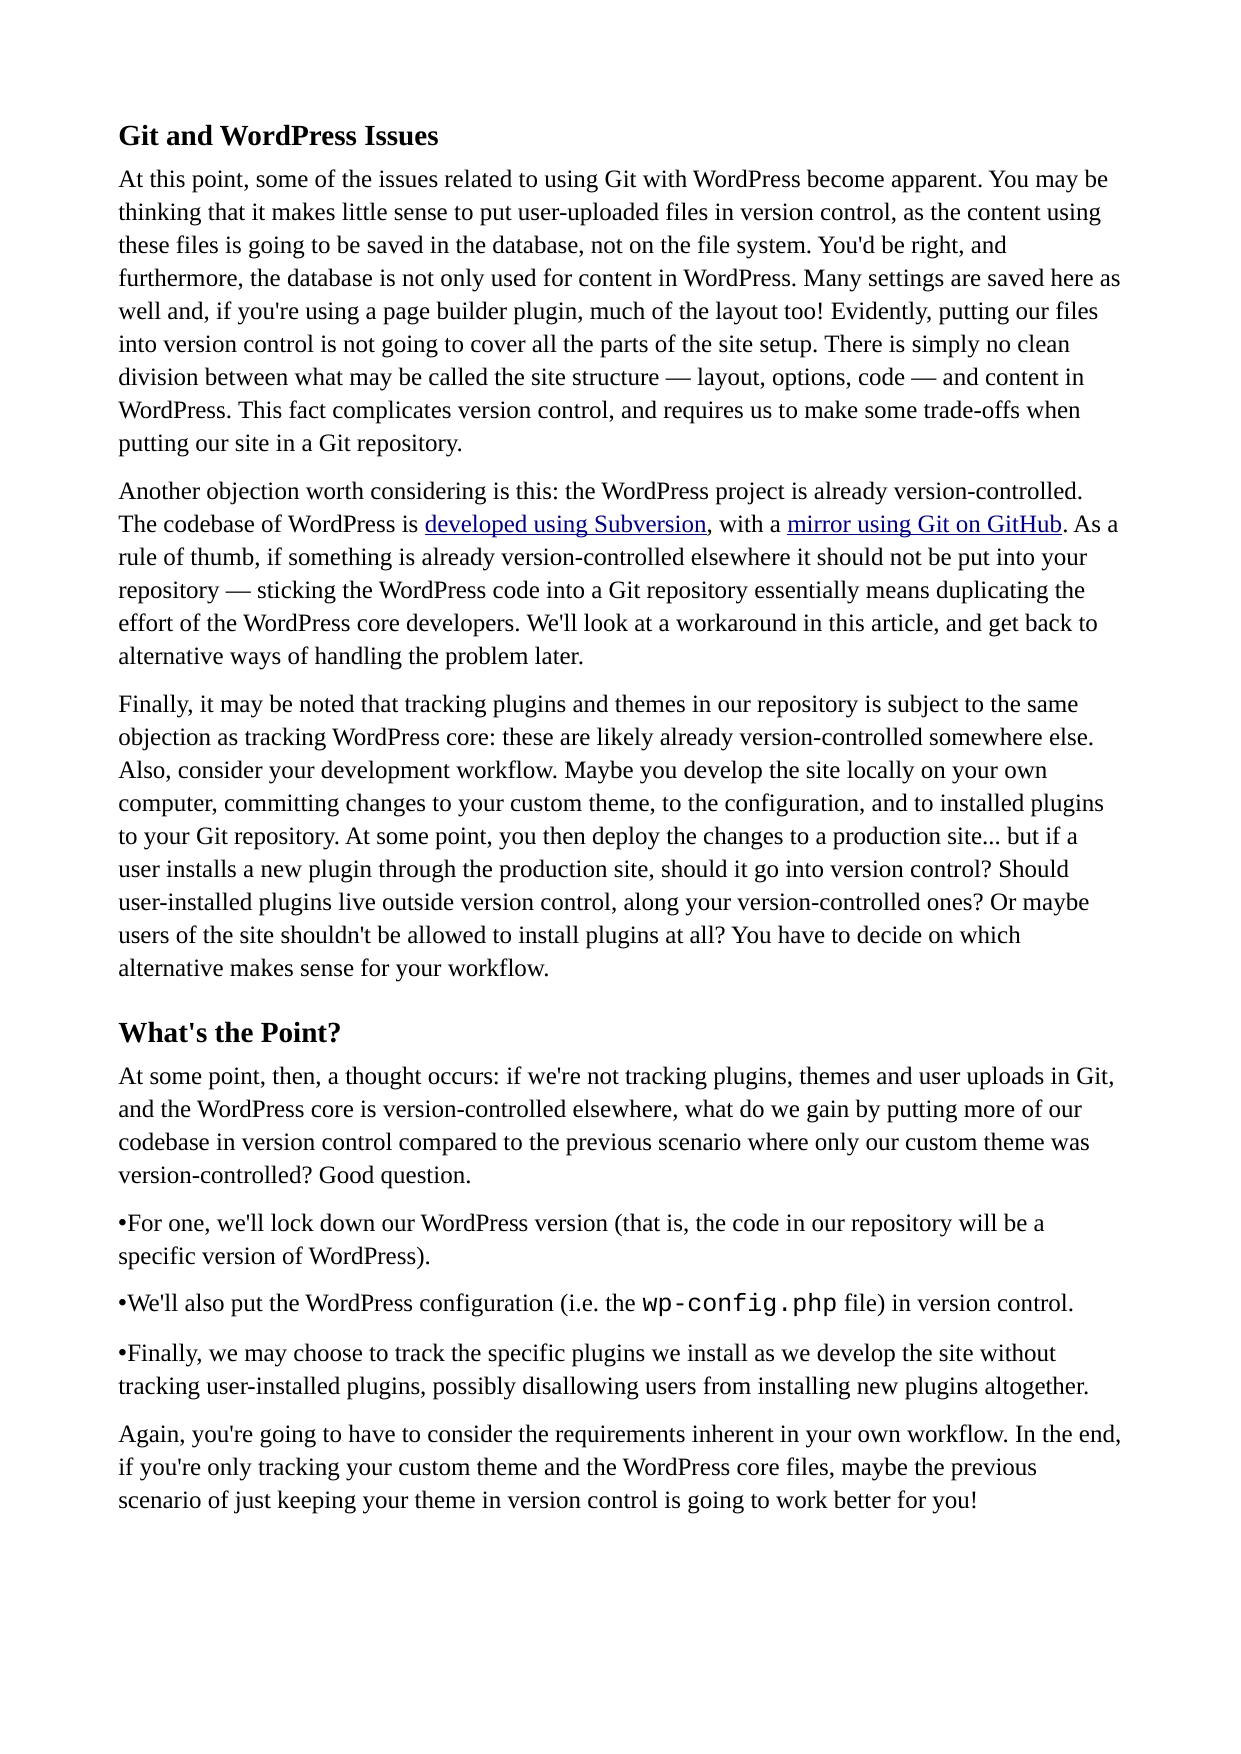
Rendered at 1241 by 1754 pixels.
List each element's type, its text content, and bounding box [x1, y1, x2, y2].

text At this point, some of the issues related to using Git with WordPress become apparent. You may be thinking that it makes little sense to put user-uploaded files in version control, as the content using these files is going to be saved in the database, not on the file system. You'd be right, and furthermore, the database is not only used for content in WordPress. Many settings are saved here as well and, if you're using a page builder plugin, much of the layout too! Evidently, putting our files into version control is not going to cover all the parts of the site setup. There is simply no clean division between what may be called the site structure — layout, options, code — and content in WordPress. This fact complicates version control, and requires us to make some trade-offs when putting our site in a Git repository. [118, 164, 1122, 457]
text Again, you're going to have to consider the requirements inherent in your own workflow. In the end, if you're only tracking your custom theme and the WordPress core files, maybe the previous scenario of just keeping your theme in version control is going to work better for you! [118, 1419, 1122, 1514]
subtitle What's the Point? [118, 1015, 1122, 1048]
subtitle Git and WordPress Issues [118, 118, 1122, 152]
list For one, we'll lock down our WordPress version (that is, the code in our repository will be a specific version of WordPress). [118, 1208, 1122, 1269]
text Finally, it may be noted that tracking plugins and themes in our repository is subject to the same objection as tracking WordPress core: these are likely already version-controlled somewhere else. Also, consider your development workflow. Maybe you develop the site locally on your own computer, committing changes to your custom theme, to the configuration, and to installed plugins to your Git repository. At some point, you then deploy the changes to a production site... but if a user installs a new plugin through the production site, should it go into version control? Should user-installed plugins live outside version control, along your version-controlled ones? Or maybe users of the site shouldn't be allowed to install plugins at all? You have to decide on which alternative makes sense for your workflow. [118, 689, 1122, 982]
list Finally, we may choose to track the specific plugins we install as we develop the site without tracking user-installed plugins, possibly disallowing users from installing new plugins altogether. [118, 1338, 1122, 1400]
list We'll also put the WordPress configuration (i.e. the wp-config.php file) in version control. [118, 1288, 1122, 1319]
text At some point, then, a thought occurs: if we're not tracking plugins, themes and user uploads in Git, and the WordPress core is version-controlled elsewhere, what do we gain by putting more of our codebase in version control compared to the previous scenario where only our custom theme was version-controlled? Good question. [118, 1061, 1122, 1189]
text Another objection worth considering is this: the WordPress project is already version-controlled. The codebase of WordPress is developed using Subversion, with a mirror using Git on GitHub. As a rule of thumb, if something is already version-controlled elsewhere it should not be put into your repository — sticking the WordPress code into a Git repository essentially means duplicating the effort of the WordPress core developers. We'll look at a workaround in this article, and get back to alternative ways of handling the problem later. [118, 476, 1122, 670]
